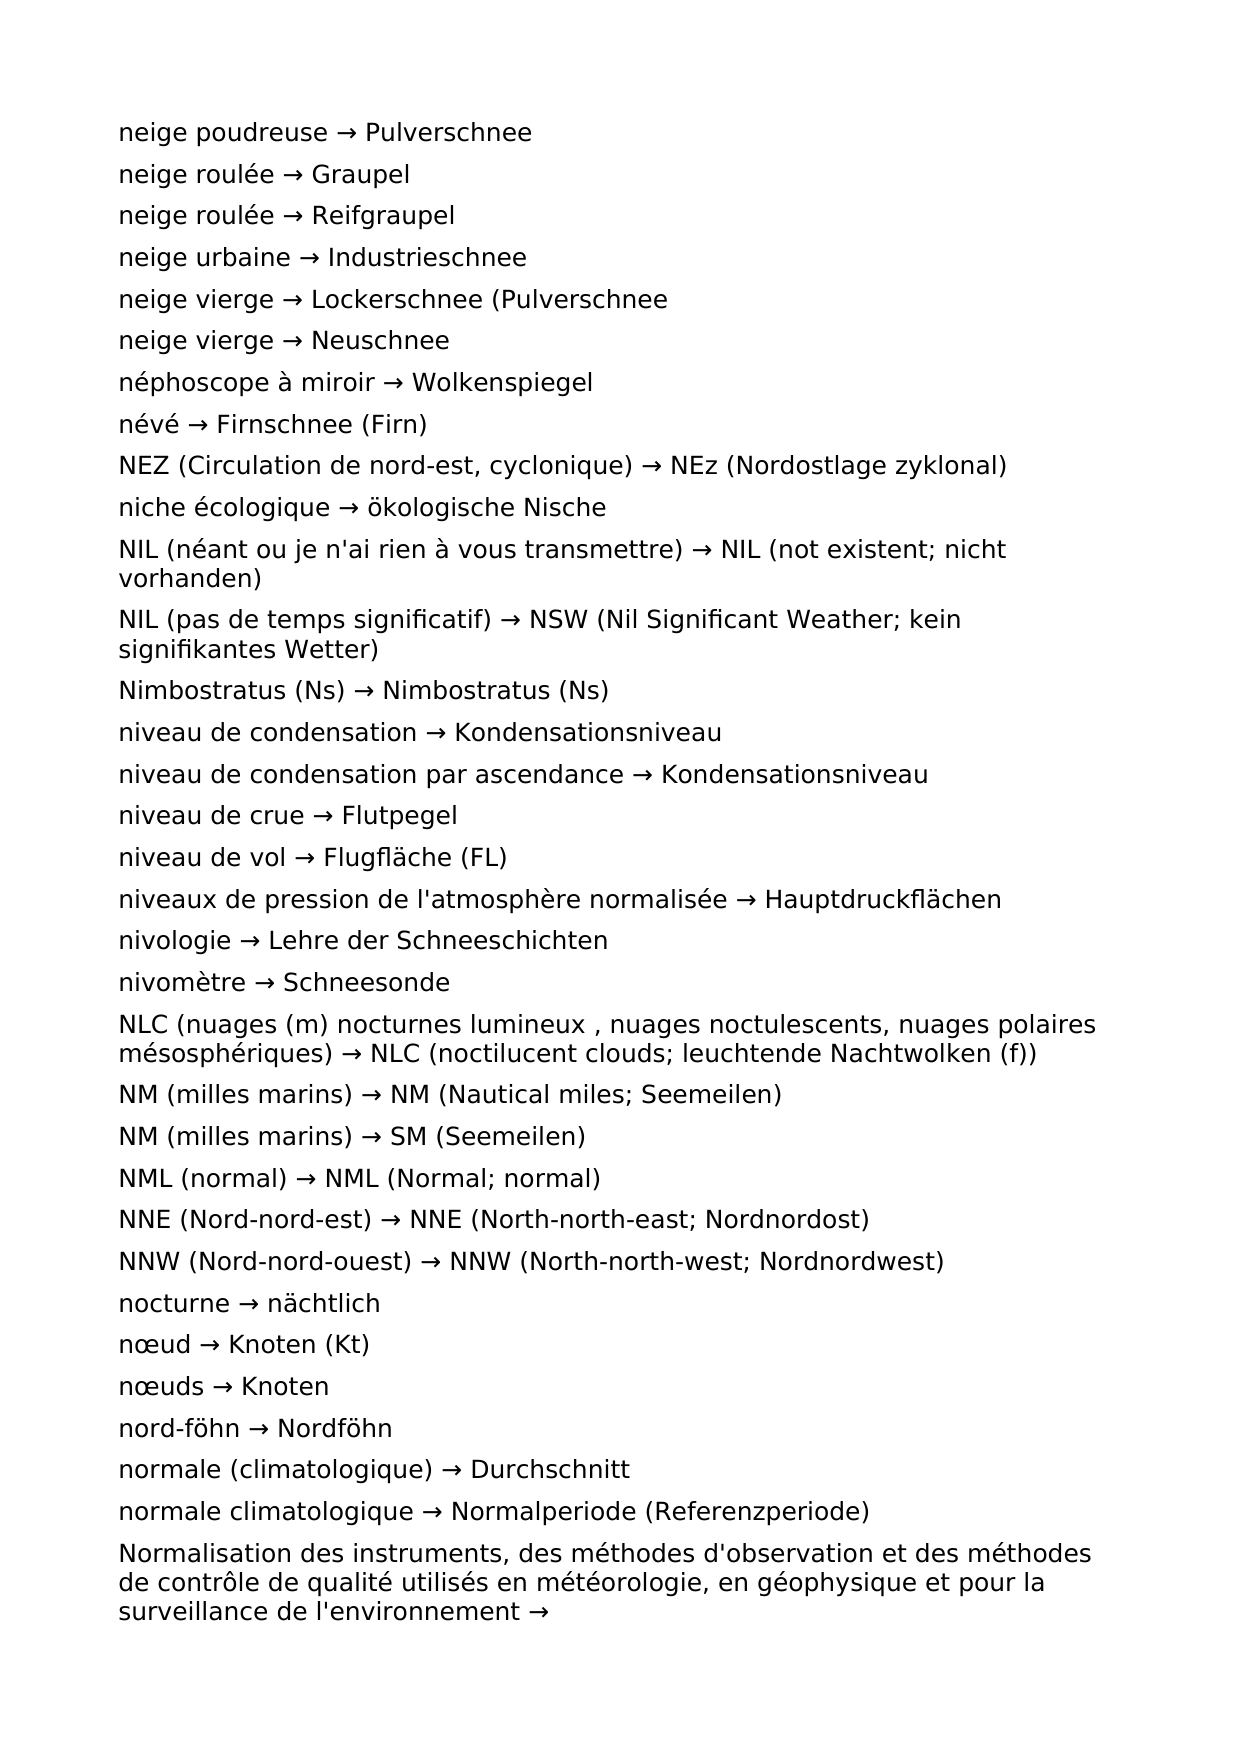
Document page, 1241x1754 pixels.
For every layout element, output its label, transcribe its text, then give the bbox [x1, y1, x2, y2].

text normale climatologique → Normalperiode (Referenzperiode) [118, 1497, 1122, 1526]
text niche écologique → ökologische Nische [118, 493, 1122, 522]
text niveau de condensation par ascendance → Kondensationsniveau [118, 760, 1122, 789]
text NM (milles marins) → SM (Seemeilen) [118, 1122, 1122, 1151]
text nivologie → Lehre der Schneeschichten [118, 926, 1122, 956]
text NM (milles marins) → NM (Nautical miles; Seemeilen) [118, 1081, 1122, 1110]
text niveau de crue → Flutpegel [118, 801, 1122, 831]
text névé → Firnschnee (Firn) [118, 410, 1122, 439]
text NLC (nuages (m) nocturnes lumineux , nuages noctulescents, nuages polaires mésosphériques) → NLC (noctilucent clouds; leuchtende Nachtwolken (f)) [118, 1010, 1122, 1068]
text neige poudreuse → Pulverschnee [118, 118, 1122, 147]
text neige roulée → Graupel [118, 160, 1122, 189]
text neige urbaine → Industrieschnee [118, 243, 1122, 272]
text NML (normal) → NML (Normal; normal) [118, 1164, 1122, 1193]
text neige vierge → Lockerschnee (Pulverschnee [118, 285, 1122, 314]
text nœuds → Knoten [118, 1372, 1122, 1401]
text niveau de condensation → Kondensationsniveau [118, 718, 1122, 747]
text Nimbostratus (Ns) → Nimbostratus (Ns) [118, 676, 1122, 706]
text niveaux de pression de l'atmosphère normalisée → Hauptdruckflächen [118, 885, 1122, 914]
text normale (climatologique) → Durchschnitt [118, 1456, 1122, 1485]
text NEZ (Circulation de nord-est, cyclonique) → NEz (Nordostlage zyklonal) [118, 451, 1122, 481]
text neige roulée → Reifgraupel [118, 201, 1122, 231]
text NIL (néant ou je n'ai rien à vous transmettre) → NIL (not existent; nicht vorhanden) [118, 535, 1122, 593]
text NIL (pas de temps significatif) → NSW (Nil Significant Weather; kein signifikantes Wetter) [118, 606, 1122, 664]
text nivomètre → Schneesonde [118, 968, 1122, 997]
text nocturne → nächtlich [118, 1289, 1122, 1318]
text NNW (Nord-nord-ouest) → NNW (North-north-west; Nordnordwest) [118, 1247, 1122, 1276]
text Normalisation des instruments, des méthodes d'observation et des méthodes de contrôle de qualité utilisés en météorologie, en géophysique et pour la surveillance de l'environnement → [118, 1539, 1122, 1626]
text nœud → Knoten (Kt) [118, 1331, 1122, 1360]
text neige vierge → Neuschnee [118, 326, 1122, 356]
text niveau de vol → Flugfläche (FL) [118, 843, 1122, 872]
text néphoscope à miroir → Wolkenspiegel [118, 368, 1122, 397]
text nord-föhn → Nordföhn [118, 1414, 1122, 1443]
text NNE (Nord-nord-est) → NNE (North-north-east; Nordnordost) [118, 1206, 1122, 1235]
